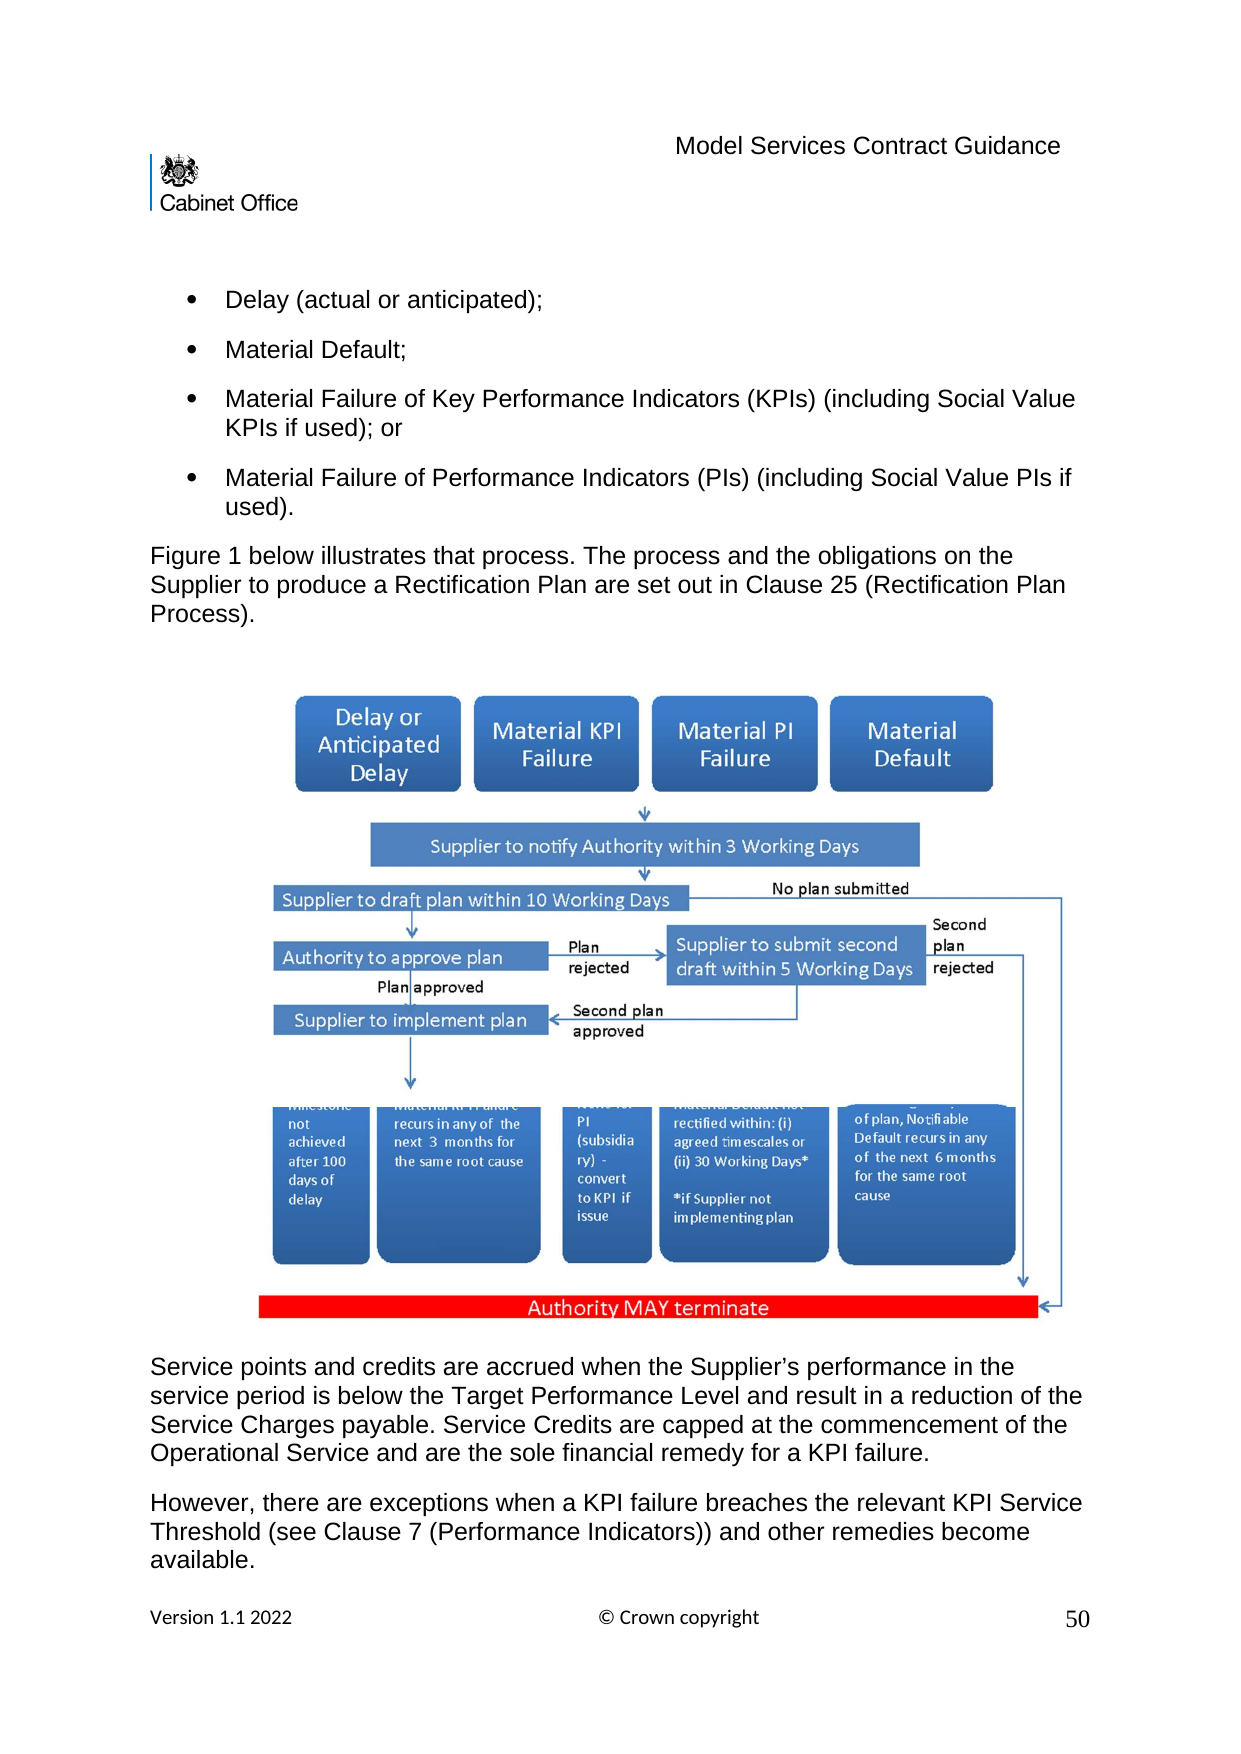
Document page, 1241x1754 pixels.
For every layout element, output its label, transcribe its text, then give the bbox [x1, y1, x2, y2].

text Figure 1 below illustrates that process. The process and the obligations on the Supplier to produce a Rectification Plan are set out in Clause 25 (Rectification Plan Process). [150, 541, 1090, 628]
list Material Default; [187, 335, 1090, 364]
list Delay (actual or anticipated); [187, 285, 1090, 314]
text However, there are exceptions when a KPI failure breaches the relevant KPI Service Threshold (see Clause 7 (Performance Indicators)) and other remedies become available. [150, 1488, 1090, 1574]
text Service points and credits are accrued when the Supplier’s performance in the service period is below the Target Performance Level and result in a reduction of the Service Charges payable. Service Credits are capped at the commencement of the Operational Service and are the sole financial remedy for a KPI failure. [150, 1352, 1090, 1467]
list Material Failure of Key Performance Indicators (KPIs) (including Social Value KPIs if used); or [187, 384, 1090, 442]
list Material Failure of Performance Indicators (PIs) (including Social Value PIs if used). [187, 463, 1090, 521]
